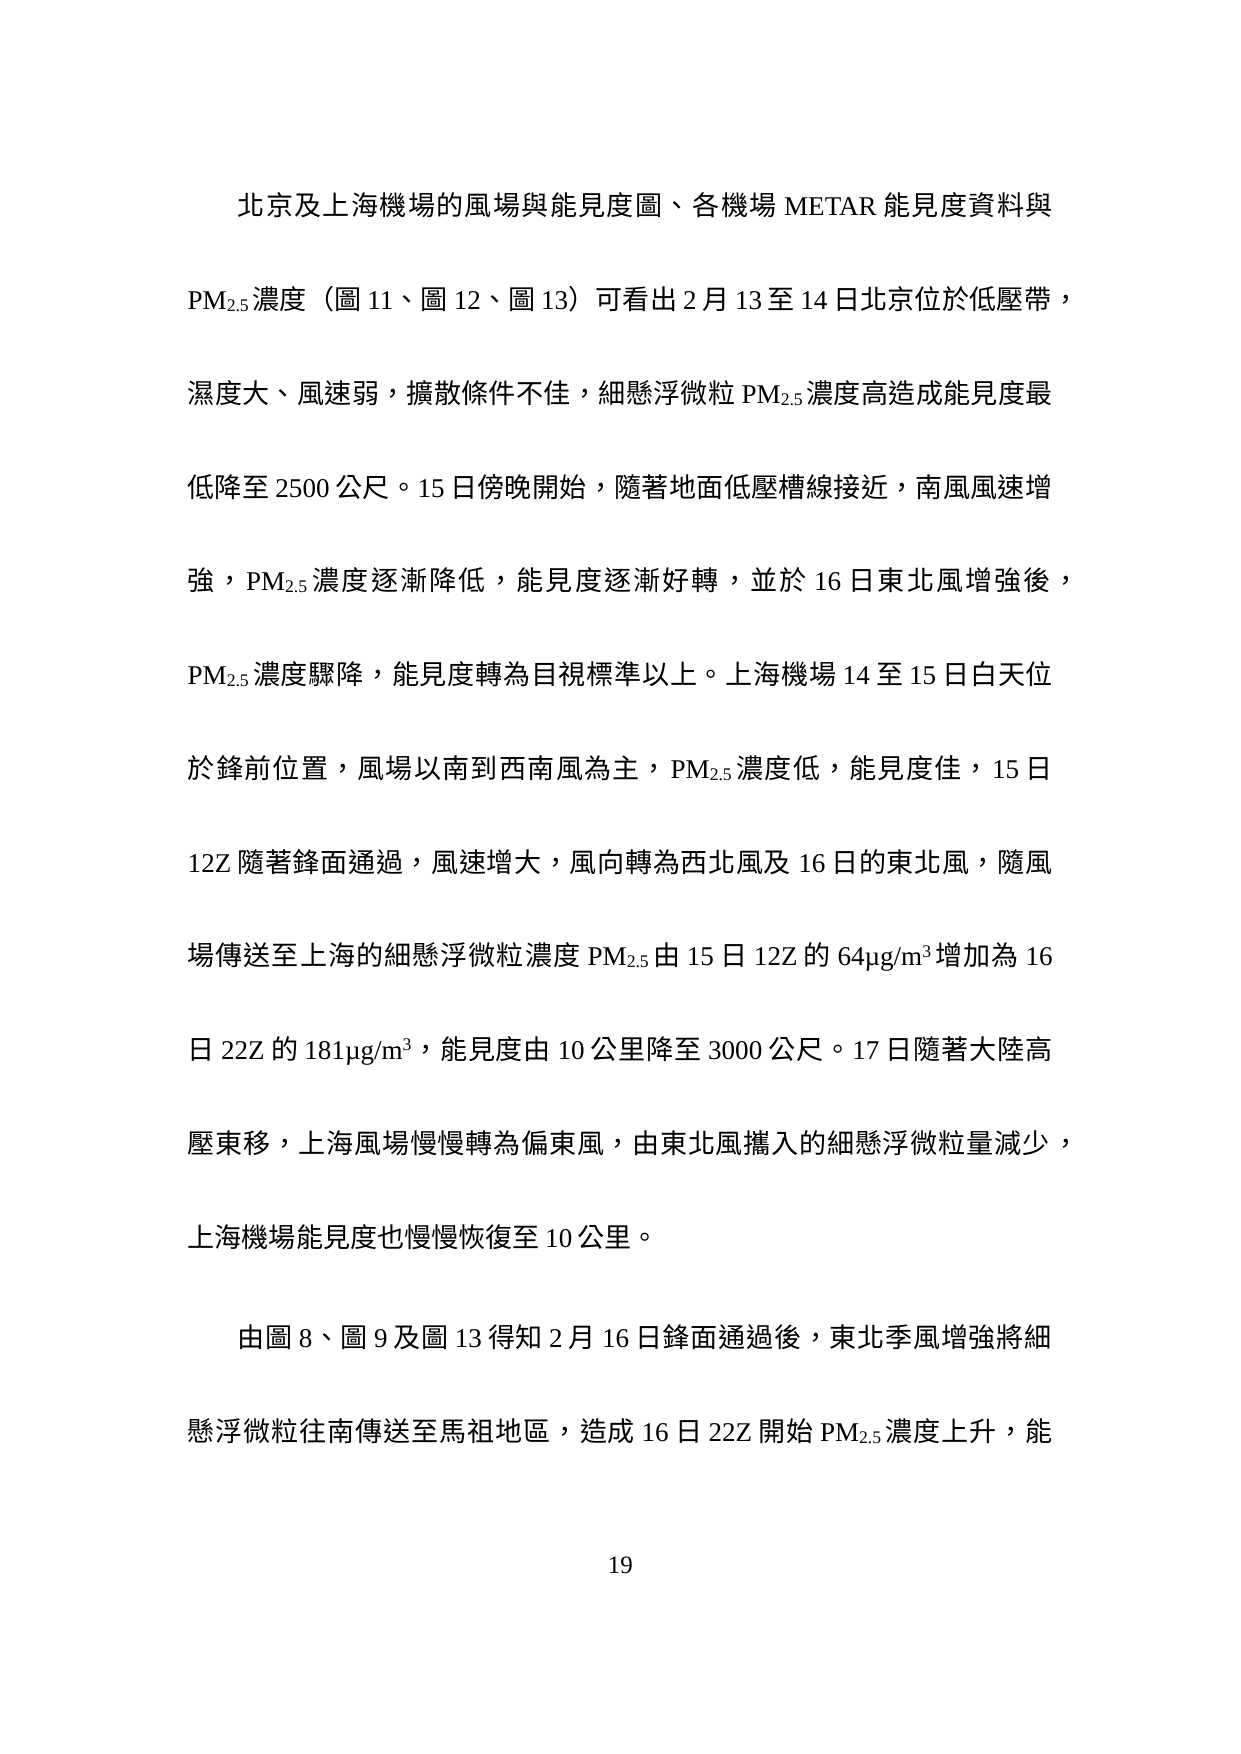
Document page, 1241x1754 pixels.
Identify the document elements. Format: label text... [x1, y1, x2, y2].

text 由圖8、圖9及圖13得知2月16日鋒面通過後，東北季風增強將細懸浮微粒往南傳送至馬祖地區，造成16日22Z開始PM2.5濃度上升，能見度降低至2500公尺左右，一直到高壓東移，南竿機場風場轉為東北東後，能見度才轉好。綜合參考以上討論並參考各機場METAR能見度資料與PM2.5濃度（圖13），北京地區汙染排放量大，再加上氣象條件不利，風速弱，汙染物難以及時擴散，造成13、14日觀測得到的PM2.5濃度高，能見度不佳，15日隨著風速增大，北京能見度變好；上海地區與馬祖地區皆受到東北風將北方污染物往南傳送，PM2.5濃度高，上海機場從15日12Z開始能見度轉差並持續至17日03Z，南竿機場從16日03Z開始能見度轉差並持續至18日下午。 [187, 1294, 1053, 1451]
text 北京及上海機場的風場與能見度圖、各機場METAR能見度資料與PM2.5濃度（圖11、圖12、圖13）可看出2月13至14日北京位於低壓帶，濕度大、風速弱，擴散條件不佳，細懸浮微粒PM2.5濃度高造成能見度最低降至2500公尺。15日傍晚開始，隨著地面低壓槽線接近，南風風速增強，PM2.5濃度逐漸降低，能見度逐漸好轉，並於16日東北風增強後，PM2.5濃度驟降，能見度轉為目視標準以上。上海機場14至15日白天位於鋒前位置，風場以南到西南風為主，PM2.5濃度低，能見度佳，15日12Z隨著鋒面通過，風速增大，風向轉為西北風及16日的東北風，隨風場傳送至上海的細懸浮微粒濃度PM2.5由15日12Z的64µg/m3增加為16日22Z的181µg/m3，能見度由10公里降至3000公尺。17日隨著大陸高壓東移，上海風場慢慢轉為偏東風，由東北風攜入的細懸浮微粒量減少，上海機場能見度也慢慢恢復至10公里。 [187, 162, 1053, 1256]
